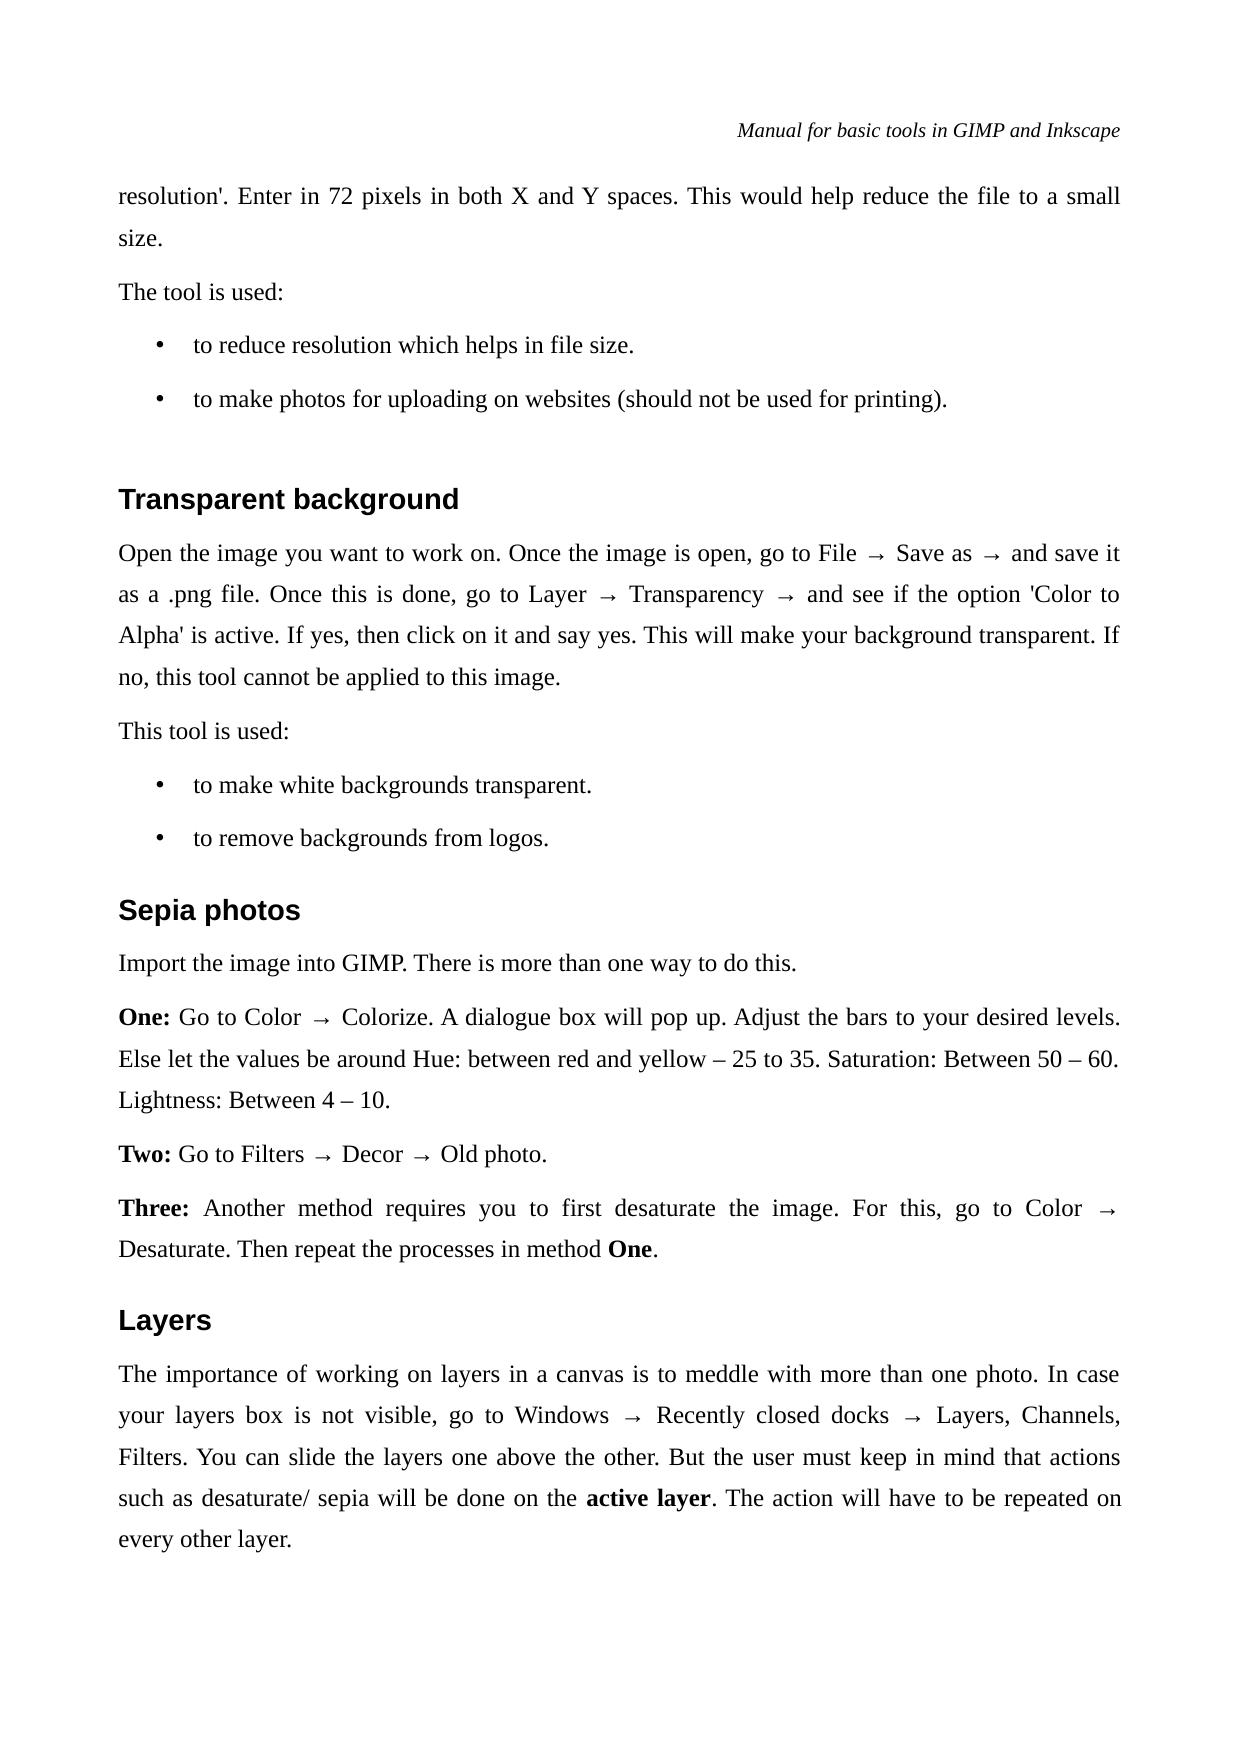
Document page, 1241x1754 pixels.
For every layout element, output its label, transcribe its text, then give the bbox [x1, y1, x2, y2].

list to make white backgrounds transparent. [156, 760, 1122, 801]
text The tool is used: [118, 267, 1122, 308]
subtitle Sepia photos [118, 893, 1122, 926]
text This tool is used: [118, 706, 1122, 747]
text resolution'. Enter in 72 pixels in both X and Y spaces. This would help reduce the file to a small size. [118, 172, 1122, 254]
subtitle Transparent background [118, 482, 1122, 516]
list to make photos for uploading on websites (should not be used for printing). [156, 374, 1122, 416]
list to reduce resolution which helps in file size. [156, 321, 1122, 362]
text Open the image you want to work on. Once the image is open, go to File → Save as → and save it as a .png file. Once this is done, go to Layer → Transparency → and see if the option 'Color to Alpha' is active. If yes, then click on it and say yes. This will make your background transparent. If no, this tool cannot be applied to this image. [118, 528, 1122, 694]
text Three: Another method requires you to first desaturate the image. For this, go to Color → Desaturate. Then repeat the processes in method One. [118, 1183, 1122, 1266]
text Two: Go to Filters → Decor → Old photo. [118, 1129, 1122, 1171]
text The importance of working on layers in a canvas is to meddle with more than one photo. In case your layers box is not visible, go to Windows → Recently closed docks → Layers, Channels, Filters. You can slide the layers one above the other. But the user must keep in mind that actions such as desaturate/ sepia will be done on the active layer. The action will have to be repeated on every other layer. [118, 1349, 1122, 1556]
subtitle Layers [118, 1303, 1122, 1337]
text One: Go to Color → Colorize. A dialogue box will pop up. Adjust the bars to your desired levels. Else let the values be around Hue: between red and yellow – 25 to 35. Saturation: Between 50 – 60. Lightness: Between 4 – 10. [118, 993, 1122, 1117]
text Import the image into GIMP. There is more than one way to do this. [118, 939, 1122, 980]
list to remove backgrounds from logos. [156, 814, 1122, 855]
